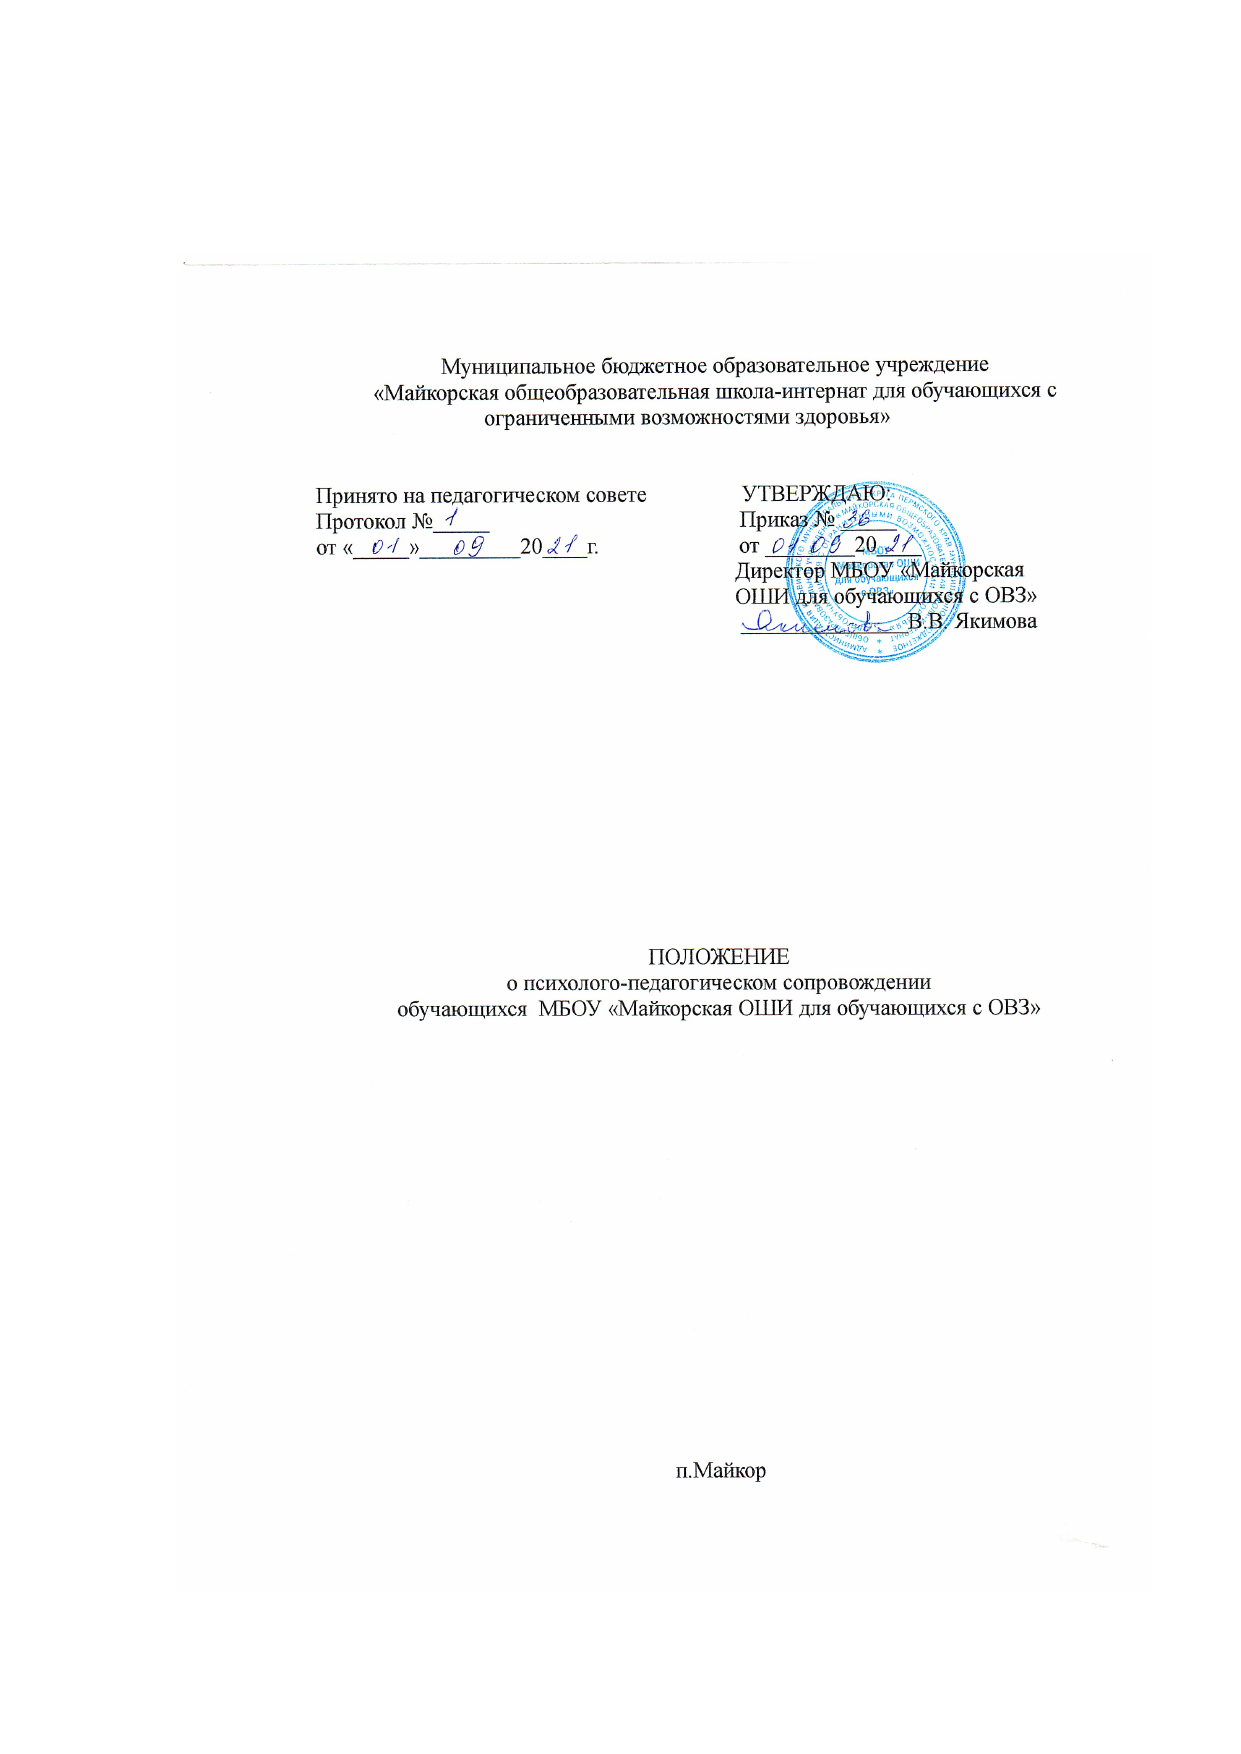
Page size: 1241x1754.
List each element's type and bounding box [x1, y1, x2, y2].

picture [177, 252, 1152, 1592]
